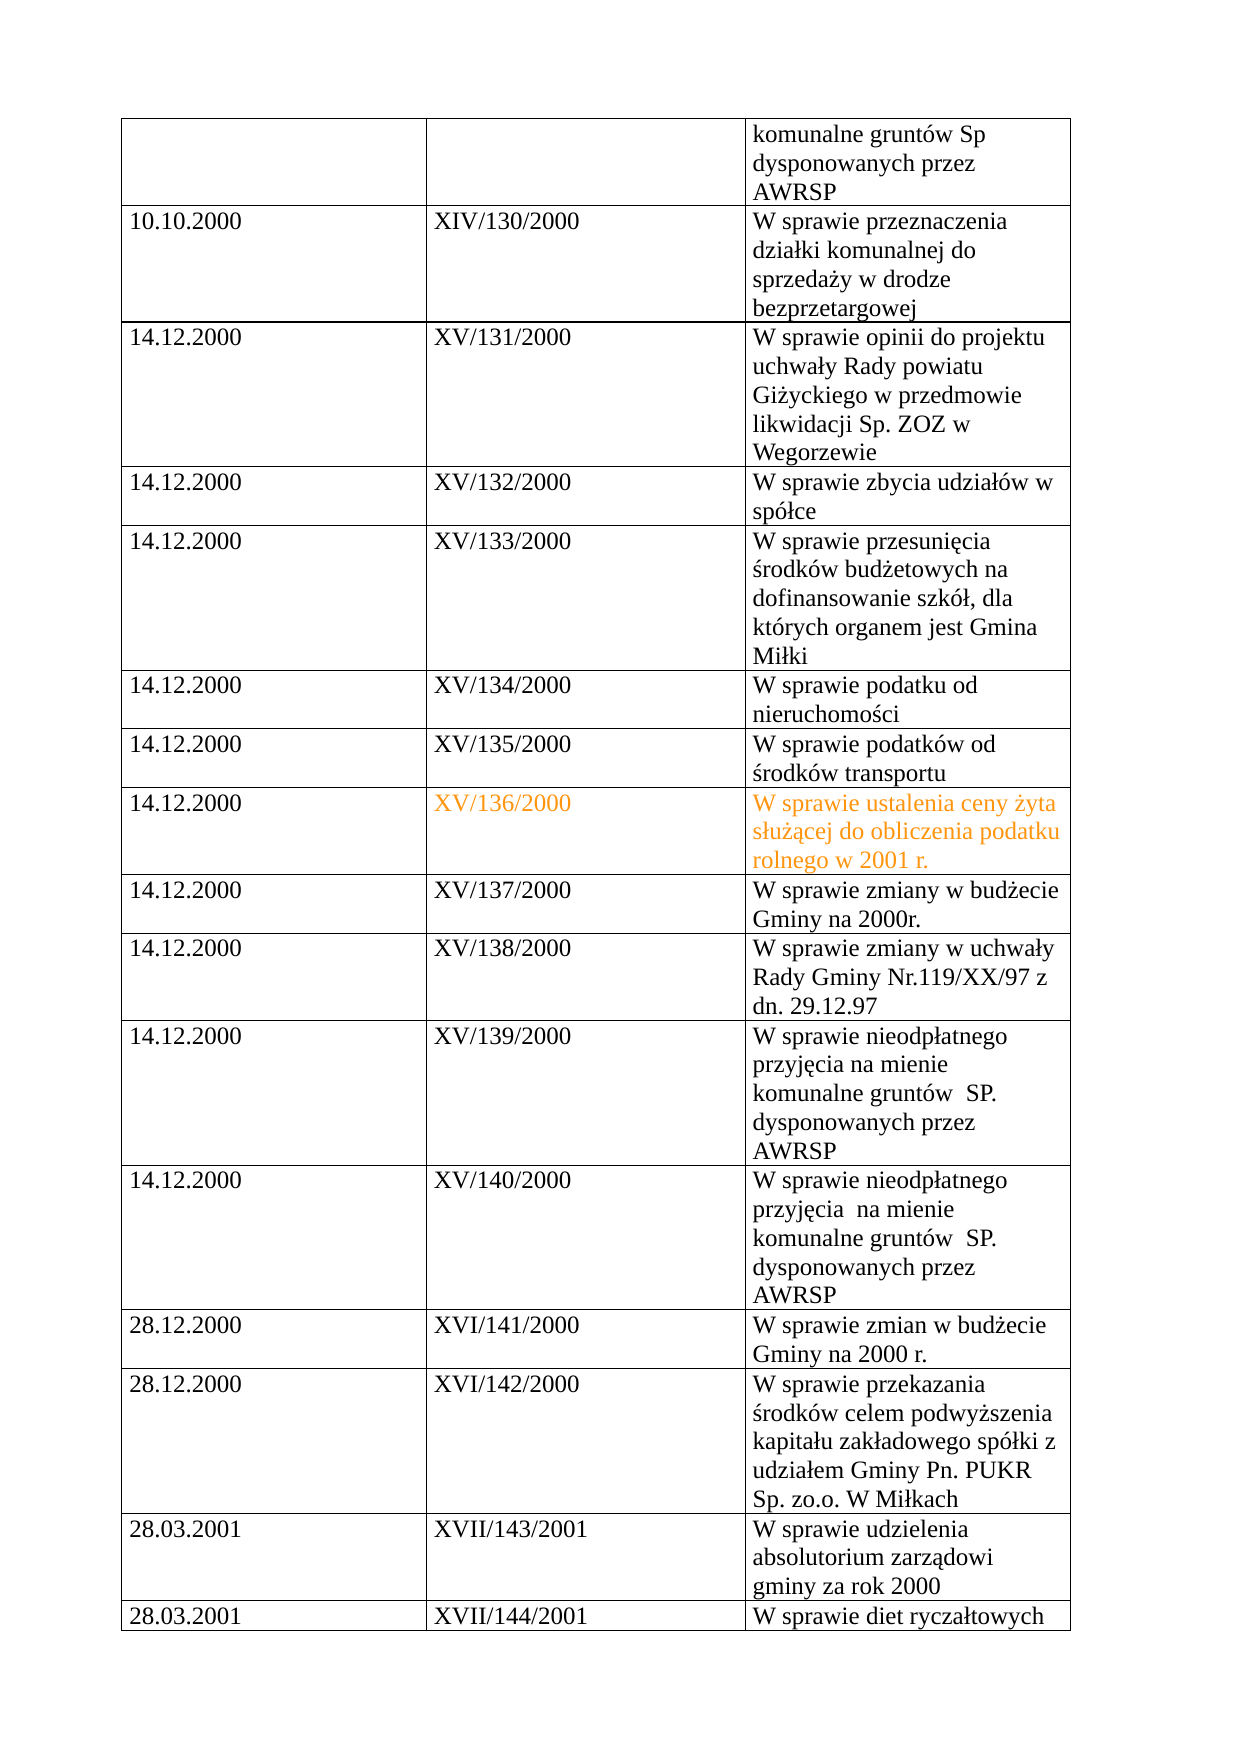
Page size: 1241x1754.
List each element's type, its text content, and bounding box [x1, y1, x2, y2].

table_cell XV/131/2000 [427, 323, 745, 466]
table_cell W sprawie diet ryczałtowych [746, 1601, 1070, 1630]
table_cell XVI/141/2000 [427, 1310, 745, 1368]
table_cell XV/136/2000 [427, 788, 745, 874]
table_cell 14.12.2000 [122, 788, 426, 874]
table_cell W sprawie zbycia udziałów w spółce [746, 467, 1070, 525]
table_cell W sprawie nieodpłatnego przyjęcia na mienie komunalne gruntów SP. dysponowanych przez AWRSP [746, 1166, 1070, 1309]
table_cell 14.12.2000 [122, 1166, 426, 1309]
table_cell 14.12.2000 [122, 467, 426, 525]
table_cell W sprawie zmiany w uchwały Rady Gminy Nr.119/XX/97 z dn. 29.12.97 [746, 934, 1070, 1020]
table_cell XV/138/2000 [427, 934, 745, 1020]
table_cell XV/132/2000 [427, 467, 745, 525]
table_cell [122, 119, 426, 205]
table_cell 28.12.2000 [122, 1310, 426, 1368]
table_cell W sprawie zmiany w budżecie Gminy na 2000r. [746, 875, 1070, 932]
table_cell XV/140/2000 [427, 1166, 745, 1309]
table_cell XVII/144/2001 [427, 1601, 745, 1630]
table_cell W sprawie przeznaczenia działki komunalnej do sprzedaży w drodze bezprzetargowej [746, 206, 1070, 321]
table_cell W sprawie udzielenia absolutorium zarządowi gminy za rok 2000 [746, 1514, 1070, 1600]
table_cell W sprawie przekazania środków celem podwyższenia kapitału zakładowego spółki z udziałem Gminy Pn. PUKR Sp. zo.o. W Miłkach [746, 1369, 1070, 1513]
table_cell [427, 119, 745, 205]
table_cell komunalne gruntów Sp dysponowanych przez AWRSP [746, 119, 1070, 205]
table_cell 14.12.2000 [122, 526, 426, 669]
table_cell 10.10.2000 [122, 206, 426, 321]
table_cell 14.12.2000 [122, 1021, 426, 1164]
table_cell 28.12.2000 [122, 1369, 426, 1513]
table_cell 28.03.2001 [122, 1601, 426, 1630]
table_cell W sprawie zmian w budżecie Gminy na 2000 r. [746, 1310, 1070, 1368]
table_cell 14.12.2000 [122, 729, 426, 787]
table_cell XVII/143/2001 [427, 1514, 745, 1600]
table_cell XIV/130/2000 [427, 206, 745, 321]
table_cell XV/134/2000 [427, 671, 745, 728]
table_cell W sprawie opinii do projektu uchwały Rady powiatu Giżyckiego w przedmowie likwidacji Sp. ZOZ w Wegorzewie [746, 323, 1070, 466]
table_cell XV/135/2000 [427, 729, 745, 787]
table_cell XV/133/2000 [427, 526, 745, 669]
table_cell W sprawie podatków od środków transportu [746, 729, 1070, 787]
table_cell W sprawie ustalenia ceny żyta służącej do obliczenia podatku rolnego w 2001 r. [746, 788, 1070, 874]
table_cell XVI/142/2000 [427, 1369, 745, 1513]
table_cell 14.12.2000 [122, 934, 426, 1020]
table_cell 14.12.2000 [122, 323, 426, 466]
table_cell 14.12.2000 [122, 671, 426, 728]
table_cell W sprawie nieodpłatnego przyjęcia na mienie komunalne gruntów SP. dysponowanych przez AWRSP [746, 1021, 1070, 1164]
table_cell 28.03.2001 [122, 1514, 426, 1600]
table_cell XV/139/2000 [427, 1021, 745, 1164]
table_cell 14.12.2000 [122, 875, 426, 932]
table_cell W sprawie przesunięcia środków budżetowych na dofinansowanie szkół, dla których organem jest Gmina Miłki [746, 526, 1070, 669]
table_cell W sprawie podatku od nieruchomości [746, 671, 1070, 728]
table_cell XV/137/2000 [427, 875, 745, 932]
